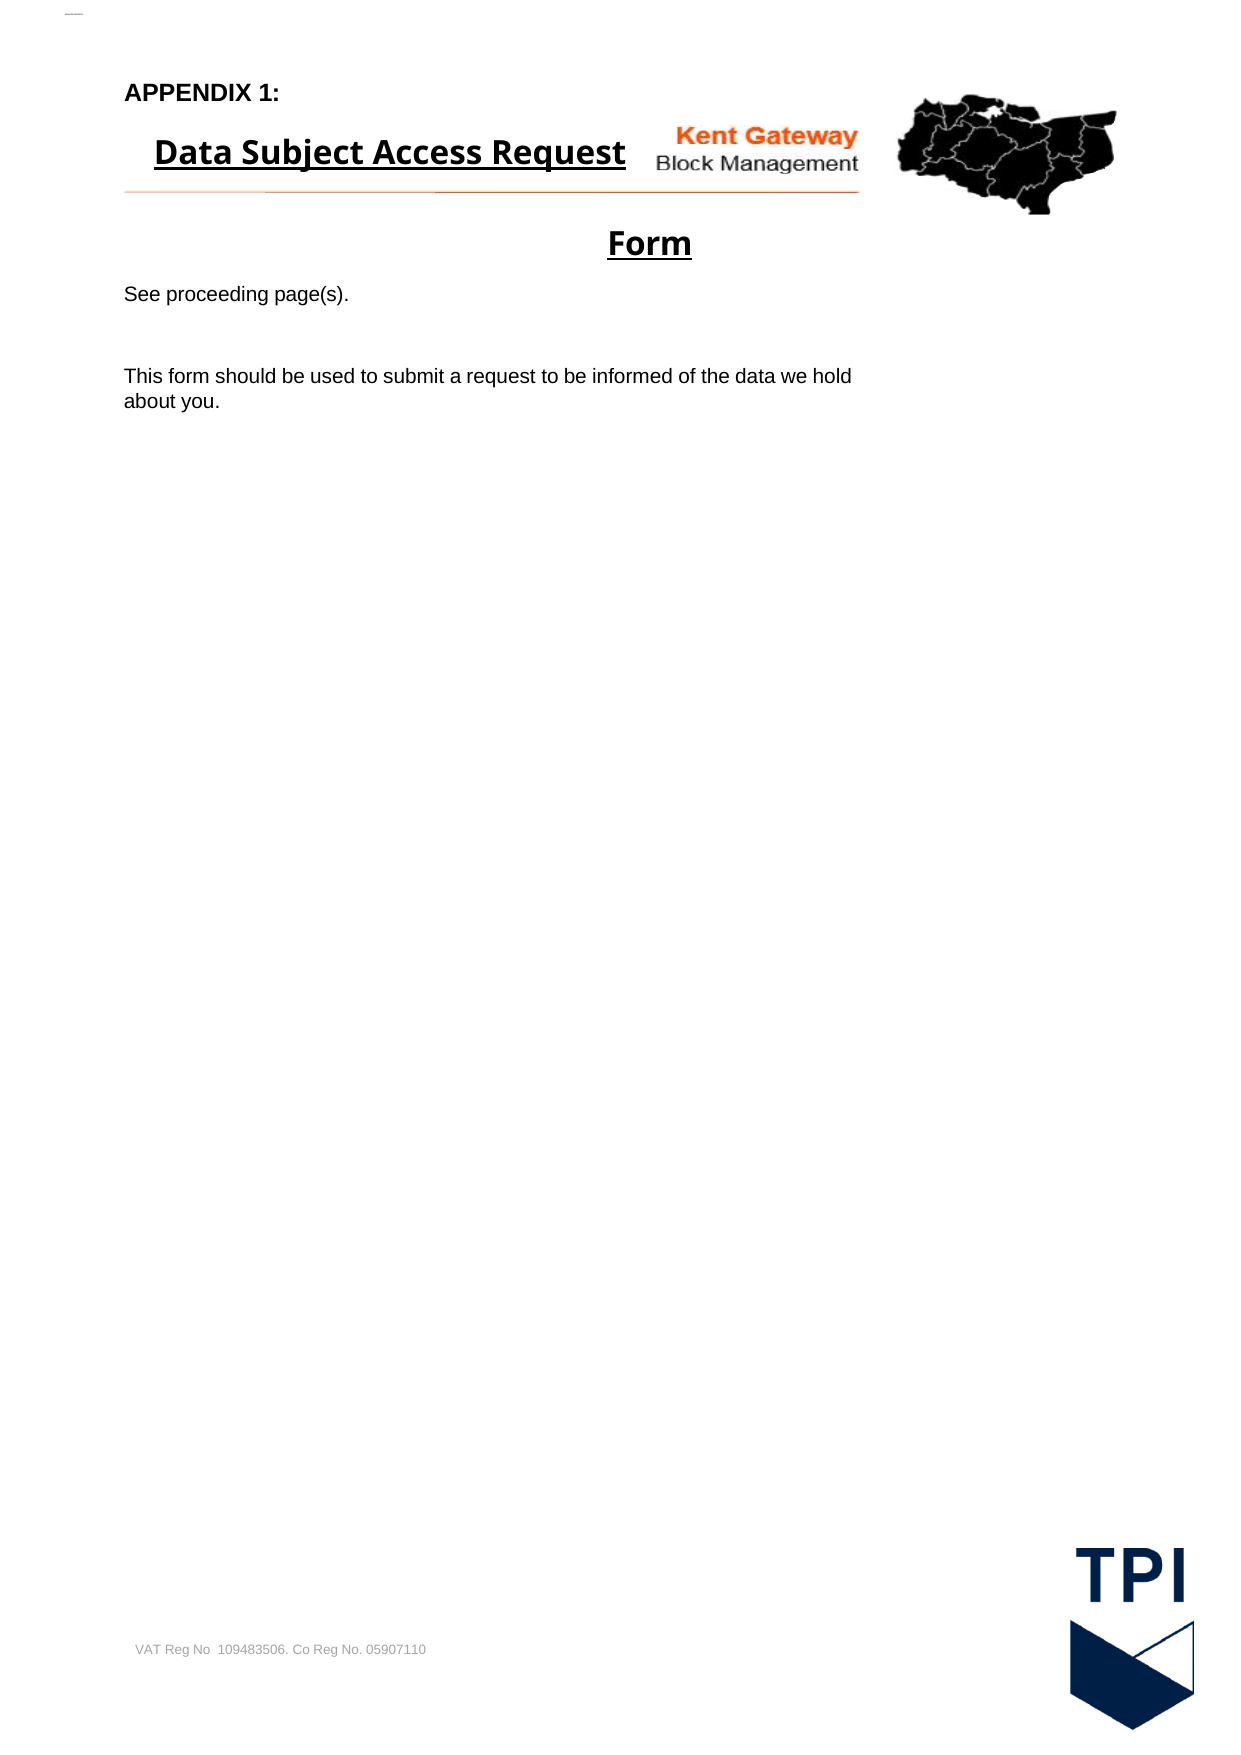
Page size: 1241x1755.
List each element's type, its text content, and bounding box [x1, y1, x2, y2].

text See proceeding page(s). [123, 282, 1176, 306]
text This form should be used to submit a request to be informed of the data we hold about you. [123, 364, 902, 413]
text APPENDIX 1: [124, 78, 1176, 107]
subtitle Data Subject Access Request Form [124, 129, 1176, 265]
